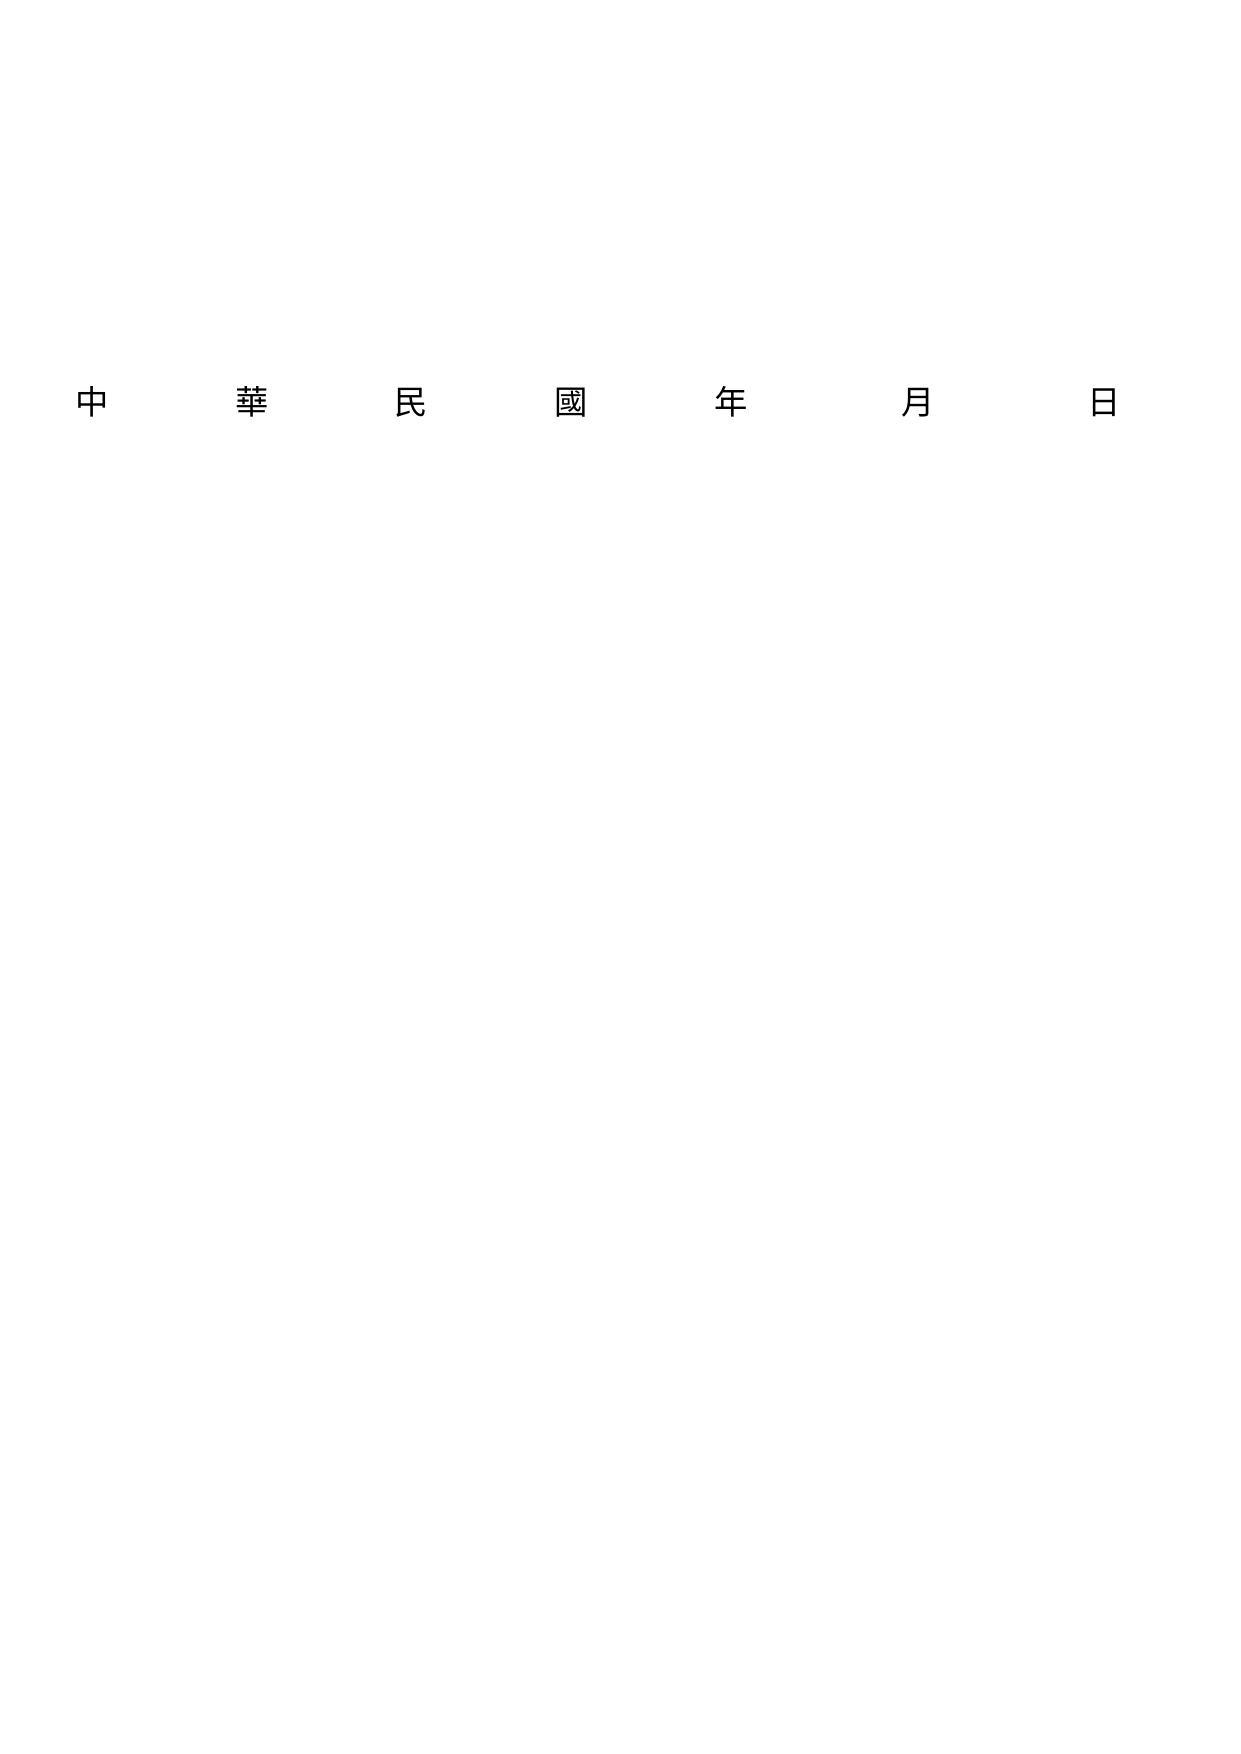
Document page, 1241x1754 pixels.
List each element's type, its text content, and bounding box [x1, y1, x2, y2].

text 中 華 民 國 年 月 日 [75, 357, 1125, 424]
